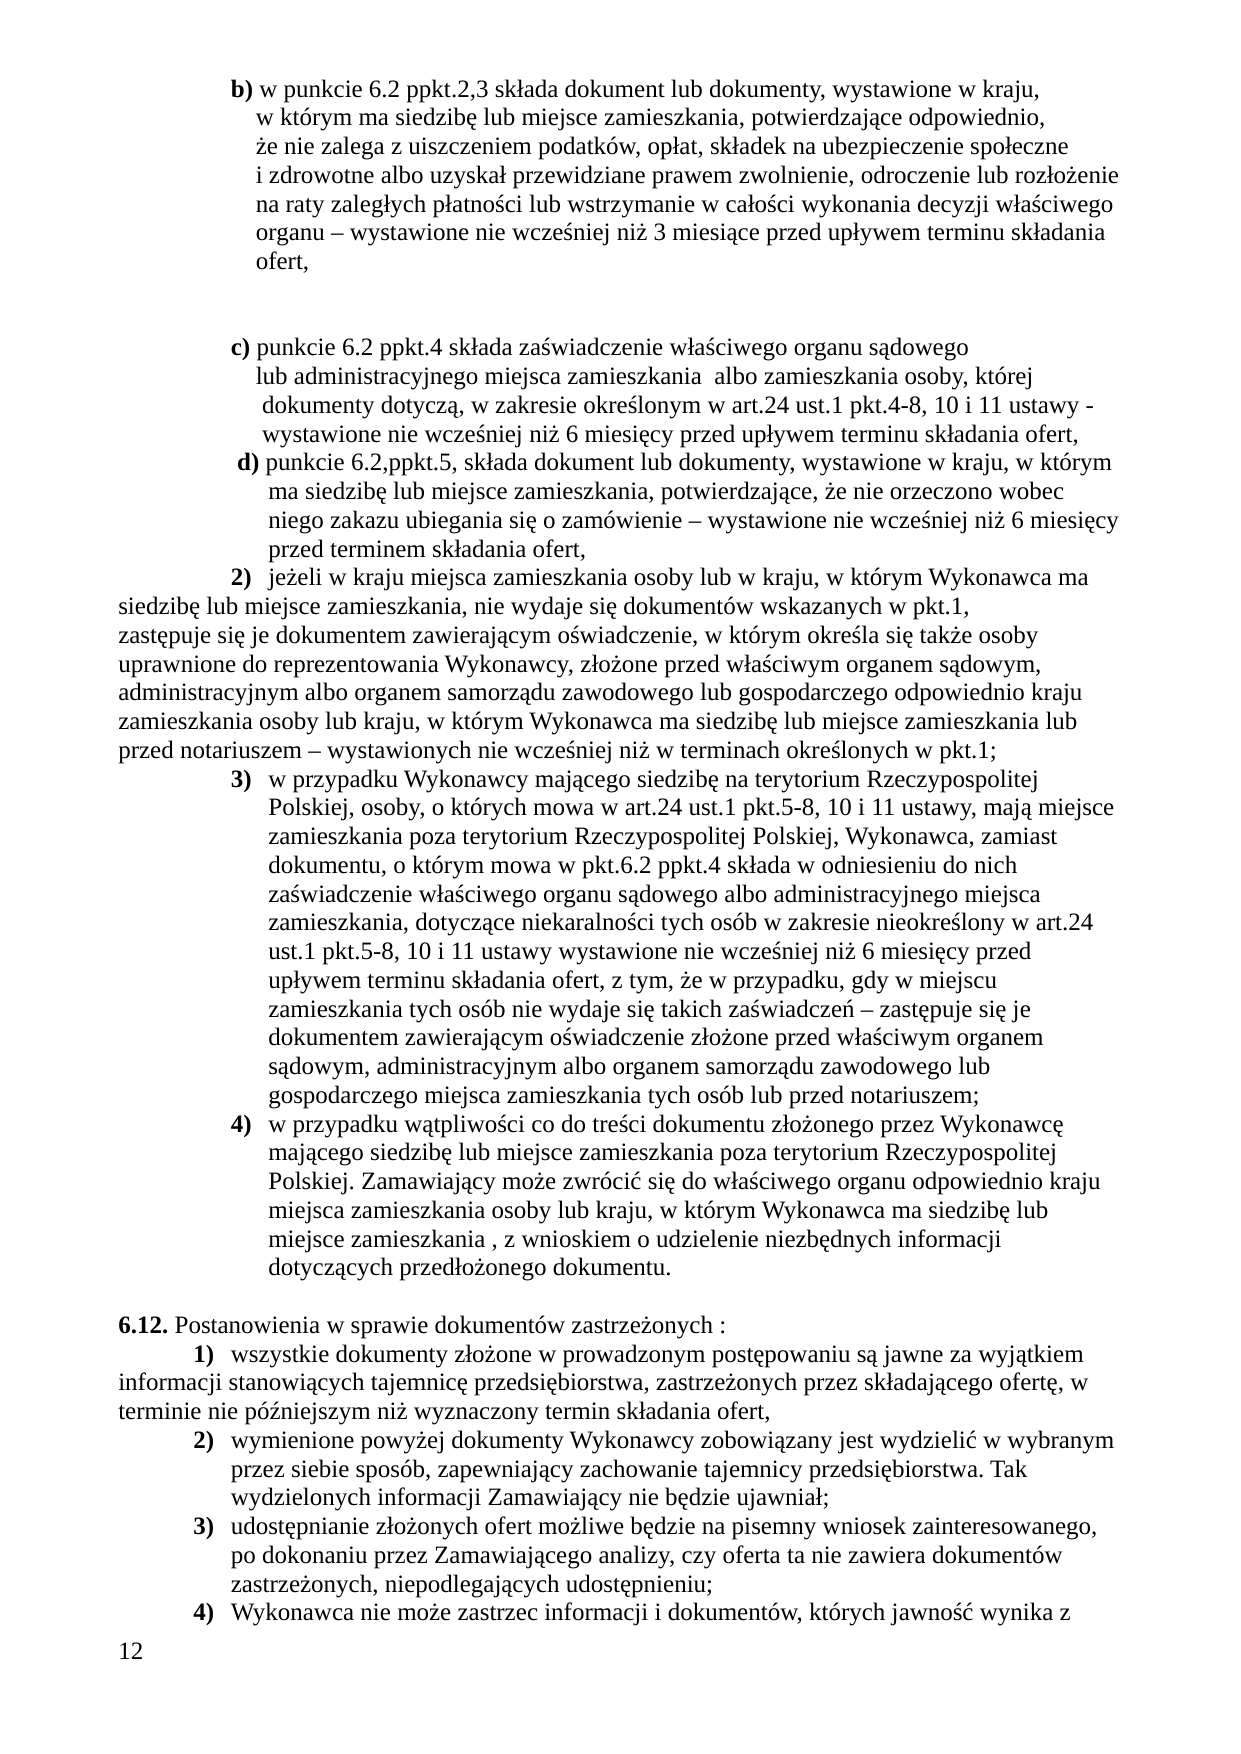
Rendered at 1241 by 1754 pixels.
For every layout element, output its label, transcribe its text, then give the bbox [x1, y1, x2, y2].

text b) w punkcie 6.2 ppkt.2,3 składa dokument lub dokumenty, wystawione w kraju, [118, 74, 1122, 102]
text 6.12. Postanowienia w sprawie dokumentów zastrzeżonych : [118, 1310, 1122, 1339]
list wymienione powyżej dokumenty Wykonawcy zobowiązany jest wydzielić w wybranym przez siebie sposób, zapewniający zachowanie tajemnicy przedsiębiorstwa. Tak wydzielonych informacji Zamawiający nie będzie ujawniał; [193, 1425, 1122, 1511]
text zastępuje się je dokumentem zawierającym oświadczenie, w którym określa się także osoby uprawnione do reprezentowania Wykonawcy, złożone przed właściwym organem sądowym, administracyjnym albo organem samorządu zawodowego lub gospodarczego odpowiednio kraju zamieszkania osoby lub kraju, w którym Wykonawca ma siedzibę lub miejsce zamieszkania lub przed notariuszem – wystawionych nie wcześniej niż w terminach określonych w pkt.1; [118, 620, 1122, 764]
text c) punkcie 6.2 ppkt.4 składa zaświadczenie właściwego organu sądowego [118, 332, 1122, 361]
text na raty zaległych płatności lub wstrzymanie w całości wykonania decyzji właściwego [118, 189, 1122, 217]
text lub administracyjnego miejsca zamieszkania albo zamieszkania osoby, której [118, 361, 1122, 390]
text organu – wystawione nie wcześniej niż 3 miesiące przed upływem terminu składania [118, 217, 1122, 246]
text niego zakazu ubiegania się o zamówienie – wystawione nie wcześniej niż 6 miesięcy [118, 505, 1122, 534]
text przed terminem składania ofert, [118, 534, 1122, 562]
list jeżeli w kraju miejsca zamieszkania osoby lub w kraju, w którym Wykonawca ma [231, 562, 1122, 591]
list udostępnianie złożonych ofert możliwe będzie na pisemny wniosek zainteresowanego, po dokonaniu przez Zamawiającego analizy, czy oferta ta nie zawiera dokumentów zastrzeżonych, niepodlegających udostępnieniu; [193, 1511, 1122, 1597]
text ma siedzibę lub miejsce zamieszkania, potwierdzające, że nie orzeczono wobec [118, 476, 1122, 505]
text dokumenty dotyczą, w zakresie określonym w art.24 ust.1 pkt.4-8, 10 i 11 ustawy - [118, 390, 1122, 419]
text d) punkcie 6.2,ppkt.5, składa dokument lub dokumenty, wystawione w kraju, w którym [118, 447, 1122, 476]
list wszystkie dokumenty złożone w prowadzonym postępowaniu są jawne za wyjątkiem [193, 1339, 1122, 1367]
list w przypadku Wykonawcy mającego siedzibę na terytorium Rzeczypospolitej Polskiej, osoby, o których mowa w art.24 ust.1 pkt.5-8, 10 i 11 ustawy, mają miejsce zamieszkania poza terytorium Rzeczypospolitej Polskiej, Wykonawca, zamiast dokumentu, o którym mowa w pkt.6.2 ppkt.4 składa w odniesieniu do nich zaświadczenie właściwego organu sądowego albo administracyjnego miejsca zamieszkania, dotyczące niekaralności tych osób w zakresie nieokreślony w art.24 ust.1 pkt.5-8, 10 i 11 ustawy wystawione nie wcześniej niż 6 miesięcy przed upływem terminu składania ofert, z tym, że w przypadku, gdy w miejscu zamieszkania tych osób nie wydaje się takich zaświadczeń – zastępuje się je dokumentem zawierającym oświadczenie złożone przed właściwym organem sądowym, administracyjnym albo organem samorządu zawodowego lub gospodarczego miejsca zamieszkania tych osób lub przed notariuszem; [231, 764, 1122, 1109]
text wystawione nie wcześniej niż 6 miesięcy przed upływem terminu składania ofert, [118, 419, 1122, 447]
list Wykonawca nie może zastrzec informacji i dokumentów, których jawność wynika z [193, 1597, 1122, 1626]
text siedzibę lub miejsce zamieszkania, nie wydaje się dokumentów wskazanych w pkt.1, [118, 591, 1122, 620]
text informacji stanowiących tajemnicę przedsiębiorstwa, zastrzeżonych przez składającego ofertę, w terminie nie późniejszym niż wyznaczony termin składania ofert, [118, 1367, 1122, 1425]
list w przypadku wątpliwości co do treści dokumentu złożonego przez Wykonawcę mającego siedzibę lub miejsce zamieszkania poza terytorium Rzeczypospolitej Polskiej. Zamawiający może zwrócić się do właściwego organu odpowiednio kraju miejsca zamieszkania osoby lub kraju, w którym Wykonawca ma siedzibę lub miejsce zamieszkania , z wnioskiem o udzielenie niezbędnych informacji dotyczących przedłożonego dokumentu. [231, 1109, 1122, 1281]
text ofert, [118, 246, 1122, 275]
text w którym ma siedzibę lub miejsce zamieszkania, potwierdzające odpowiednio, [118, 102, 1122, 131]
text i zdrowotne albo uzyskał przewidziane prawem zwolnienie, odroczenie lub rozłożenie [118, 160, 1122, 189]
text że nie zalega z uiszczeniem podatków, opłat, składek na ubezpieczenie społeczne [118, 131, 1122, 160]
